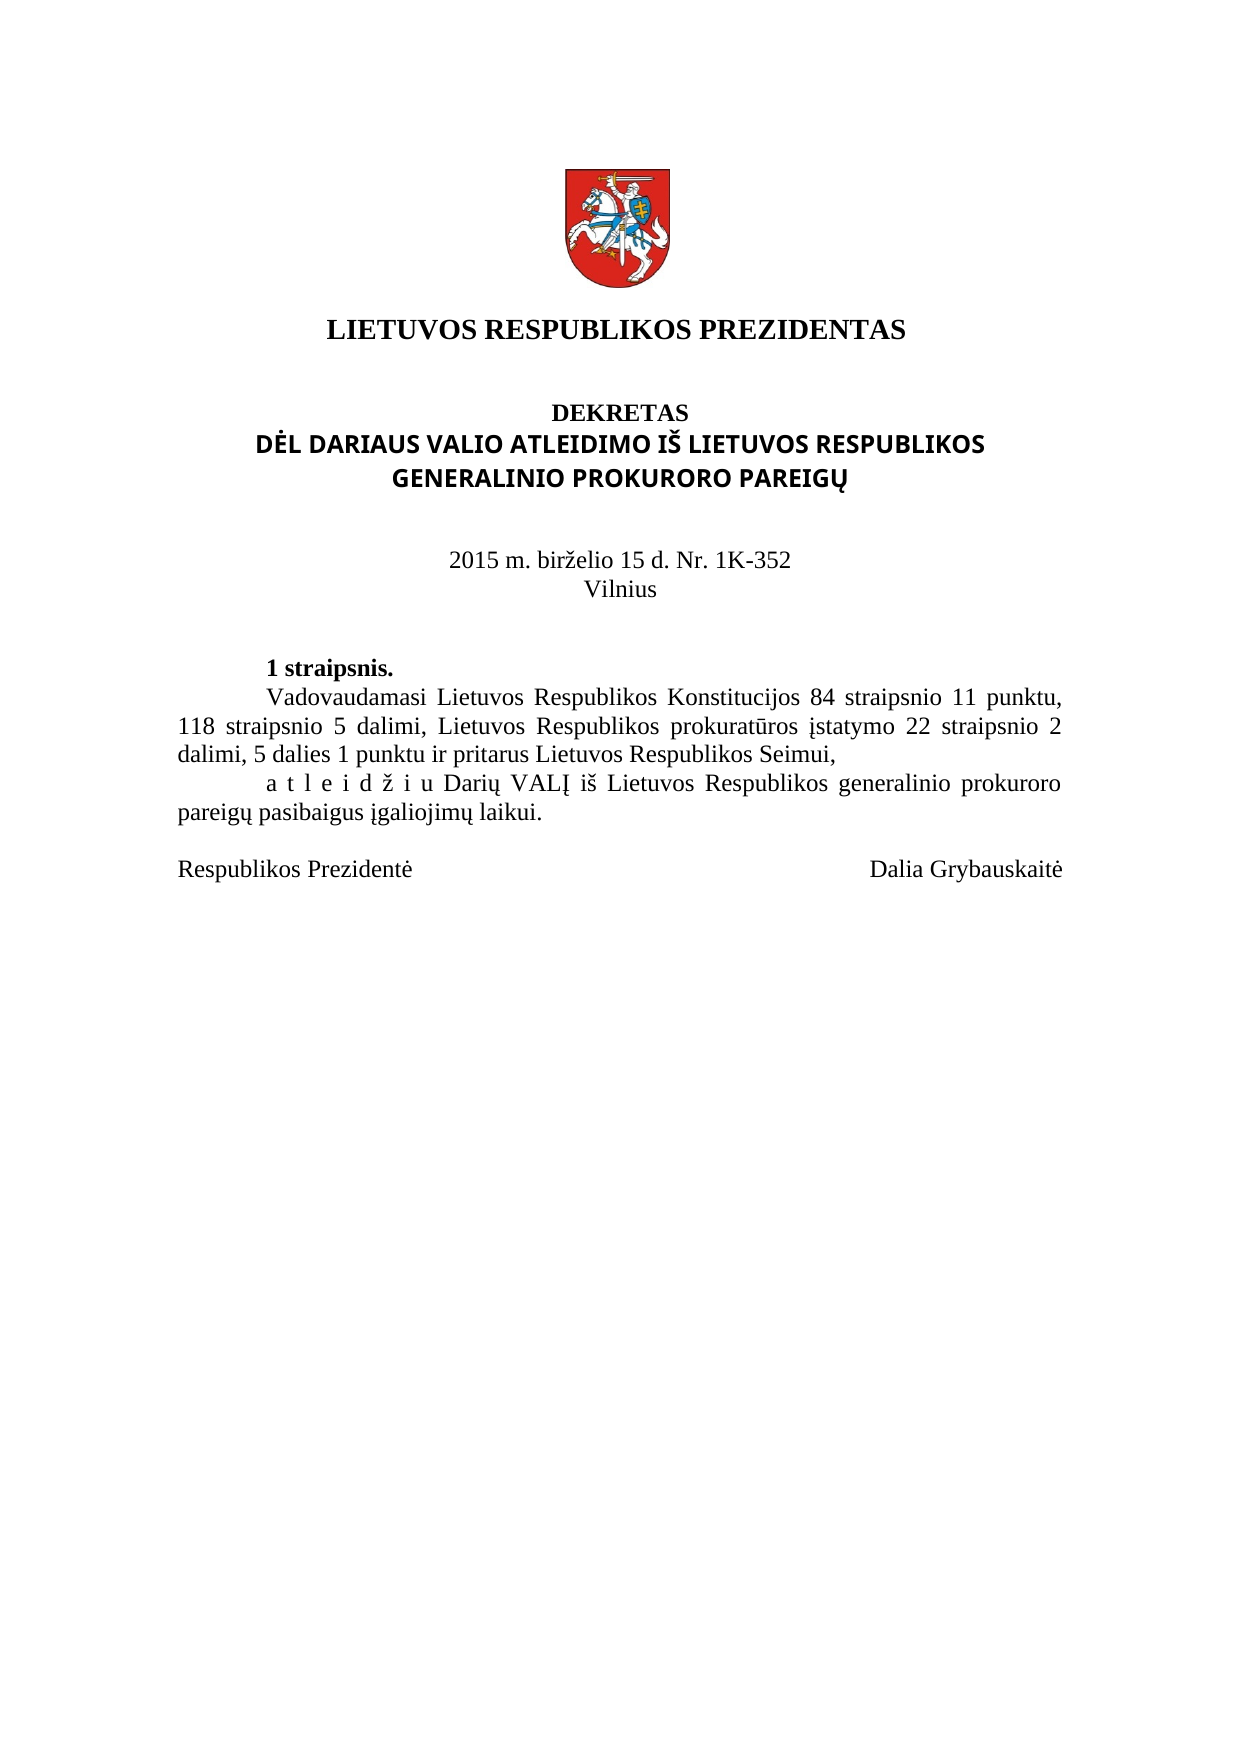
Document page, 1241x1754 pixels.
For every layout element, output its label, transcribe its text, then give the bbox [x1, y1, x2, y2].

text DEKRETAS [177, 398, 1063, 427]
text 2015 m. birželio 15 d. Nr. 1K-352 [177, 545, 1063, 574]
text LIETUVOS RESPUBLIKOS PREZIDENTAS [177, 312, 1063, 346]
text Vilnius [177, 574, 1063, 603]
text a t l e i d ž i u Darių VALĮ iš Lietuvos Respublikos generalinio prokuroro pareigų pasibaigus įgaliojimų laikui. [177, 768, 1063, 826]
text Vadovaudamasi Lietuvos Respublikos Konstitucijos 84 straipsnio 11 punktu, 118 straipsnio 5 dalimi, Lietuvos Respublikos prokuratūros įstatymo 22 straipsnio 2 dalimi, 5 dalies 1 punktu ir pritarus Lietuvos Respublikos Seimui, [177, 682, 1063, 768]
text Respublikos Prezidentė Dalia Grybauskaitė [177, 854, 1063, 883]
text 1 straipsnis. [177, 653, 1063, 682]
text Dėl DARIAUS VALIO ATLEIDIMO IŠ LIETUVOS RESPUBLIKOS GENERALINIO PROKURORO PAREIGŲ [177, 427, 1063, 495]
